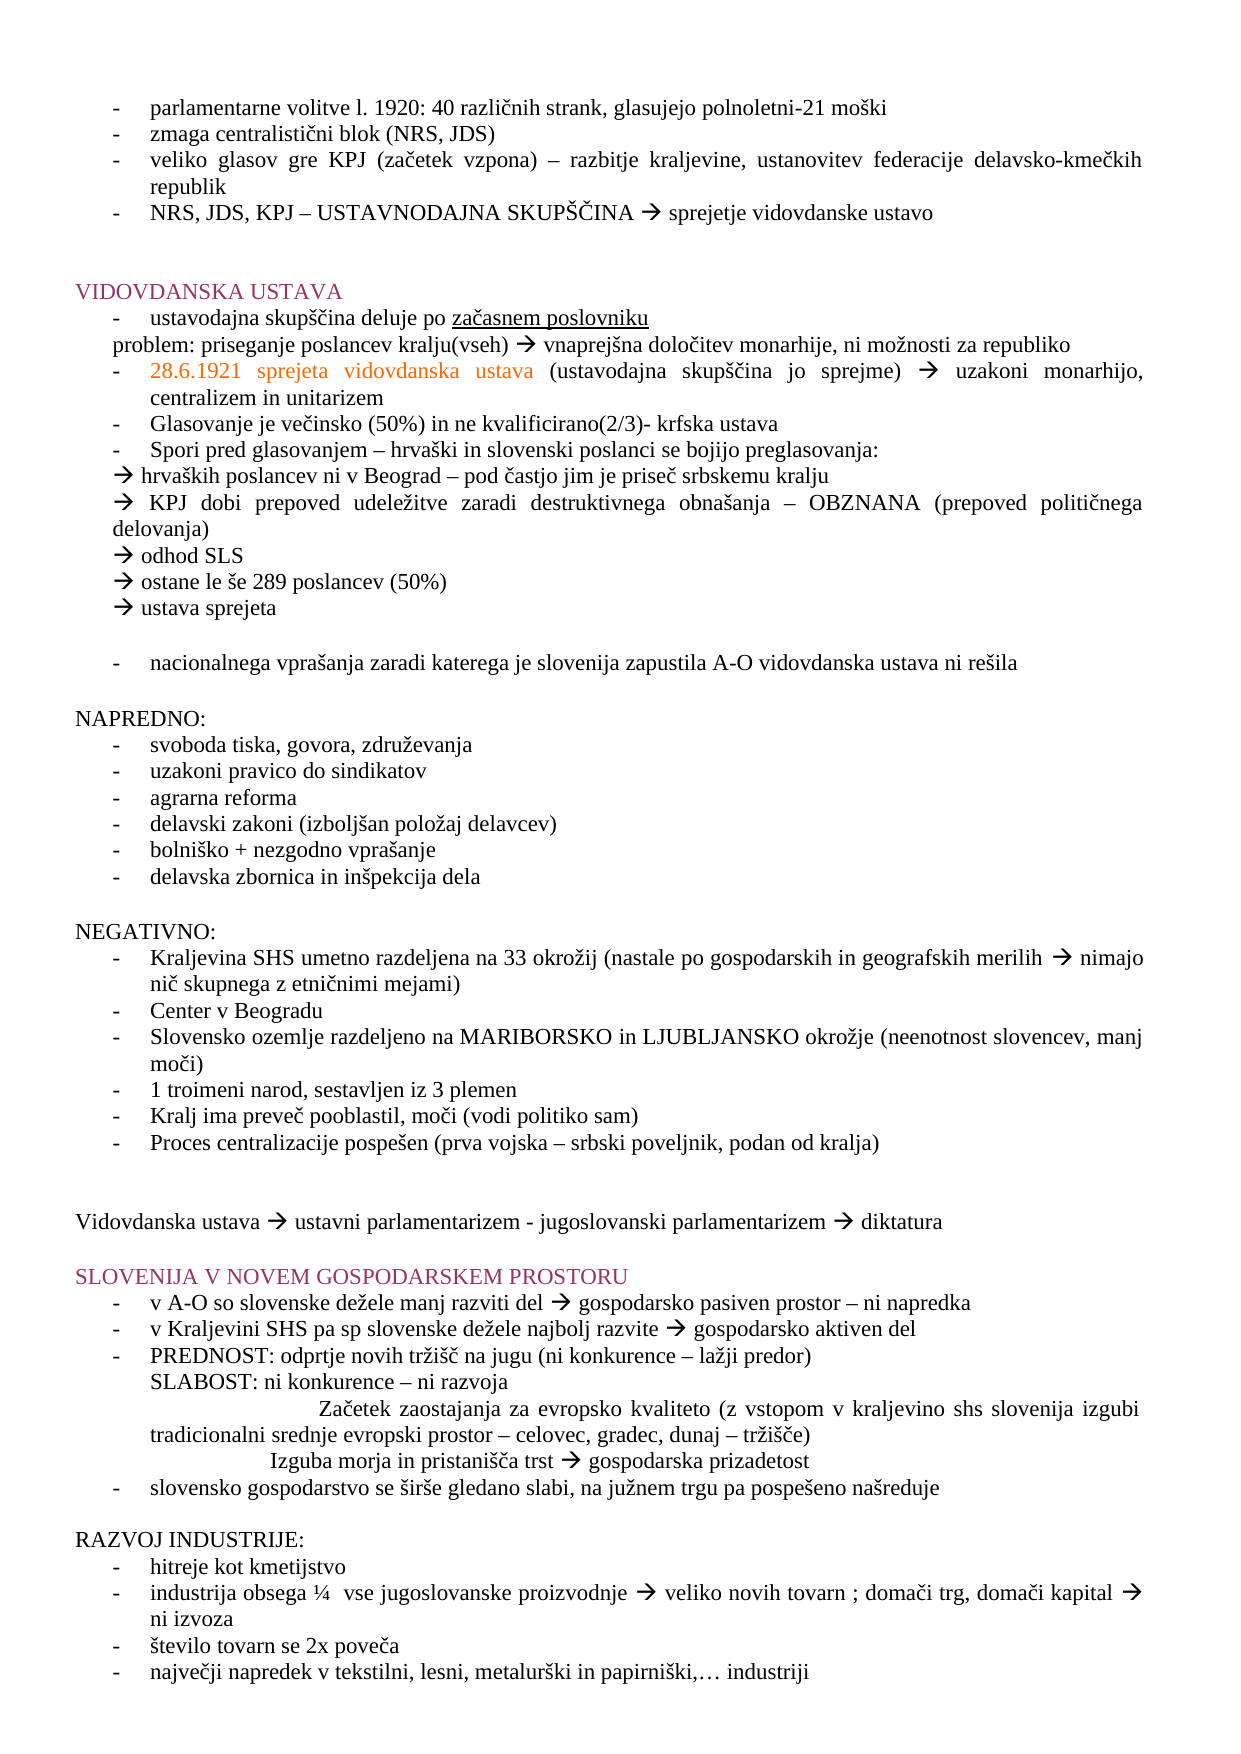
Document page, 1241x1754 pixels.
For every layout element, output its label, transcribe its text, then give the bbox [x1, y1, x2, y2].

text  hrvaških poslancev ni v Beograd – pod častjo jim je priseč srbskemu kralju [112, 463, 1144, 489]
text NAPREDNO: [75, 704, 1144, 731]
list Slovensko ozemlje razdeljeno na MARIBORSKO in LJUBLJANSKO okrožje (neenotnost slovencev, manj moči) [112, 1023, 1144, 1076]
list Glasovanje je večinsko (50%) in ne kvalificirano(2/3)- krfska ustava [112, 410, 1144, 436]
list uzakoni pravico do sindikatov [112, 757, 1144, 784]
text SLOVENIJA V NOVEM GOSPODARSKEM PROSTORU [75, 1263, 1144, 1289]
list največji napredek v tekstilni, lesni, metalurški in papirniški,… industriji [112, 1658, 1144, 1684]
list ustavodajna skupščina deluje po začasnem poslovniku [112, 304, 1144, 331]
text  ostane le še 289 poslancev (50%) [112, 568, 1144, 594]
list Spori pred glasovanjem – hrvaški in slovenski poslanci se bojijo preglasovanja: [112, 436, 1144, 463]
text VIDOVDANSKA USTAVA [75, 278, 1144, 304]
list PREDNOST: odprtje novih tržišč na jugu (ni konkurence – lažji predor) [112, 1342, 1144, 1368]
list agrarna reforma [112, 784, 1144, 810]
list število tovarn se 2x poveča [112, 1632, 1144, 1658]
list industrija obsega ¼ vse jugoslovanske proizvodnje  veliko novih tovarn ; domači trg, domači kapital  ni izvoza [112, 1579, 1144, 1632]
text Izguba morja in pristanišča trst  gospodarska prizadetost [150, 1447, 1144, 1474]
list slovensko gospodarstvo se širše gledano slabi, na južnem trgu pa pospešeno našreduje [112, 1474, 1144, 1500]
list bolniško + nezgodno vprašanje [112, 836, 1144, 863]
list Kralj ima preveč pooblastil, moči (vodi politiko sam) [112, 1102, 1144, 1129]
text  KPJ dobi prepoved udeležitve zaradi destruktivnega obnašanja – OBZNANA (prepoved političnega delovanja) [112, 489, 1144, 542]
list parlamentarne volitve l. 1920: 40 različnih strank, glasujejo polnoletni-21 moški [112, 94, 1144, 120]
text  ustava sprejeta [112, 594, 1144, 621]
list delavska zbornica in inšpekcija dela [112, 863, 1144, 889]
list Kraljevina SHS umetno razdeljena na 33 okrožij (nastale po gospodarskih in geografskih merilih  nimajo nič skupnega z etničnimi mejami) [112, 944, 1144, 997]
list NRS, JDS, KPJ – USTAVNODAJNA SKUPŠČINA  sprejetje vidovdanske ustavo [112, 199, 1144, 225]
text NEGATIVNO: [75, 918, 1144, 944]
text RAZVOJ INDUSTRIJE: [75, 1526, 1144, 1553]
list veliko glasov gre KPJ (začetek vzpona) – razbitje kraljevine, ustanovitev federacije delavsko-kmečkih republik [112, 146, 1144, 199]
list Proces centralizacije pospešen (prva vojska – srbski poveljnik, podan od kralja) [112, 1129, 1144, 1155]
list v A-O so slovenske dežele manj razviti del  gospodarsko pasiven prostor – ni napredka [112, 1289, 1144, 1316]
list nacionalnega vprašanja zaradi katerega je slovenija zapustila A-O vidovdanska ustava ni rešila [112, 649, 1144, 676]
text problem: priseganje poslancev kralju(vseh)  vnaprejšna določitev monarhije, ni možnosti za republiko [112, 331, 1144, 357]
list v Kraljevini SHS pa sp slovenske dežele najbolj razvite  gospodarsko aktiven del [112, 1316, 1144, 1342]
text Začetek zaostajanja za evropsko kvaliteto (z vstopom v kraljevino shs slovenija izgubi tradicionalni srednje evropski prostor – celovec, gradec, dunaj – tržišče) [150, 1394, 1144, 1447]
list 28.6.1921 sprejeta vidovdanska ustava (ustavodajna skupščina jo sprejme)  uzakoni monarhijo, centralizem in unitarizem [112, 357, 1144, 410]
text SLABOST: ni konkurence – ni razvoja [150, 1368, 1144, 1394]
list zmaga centralistični blok (NRS, JDS) [112, 120, 1144, 146]
list svoboda tiska, govora, združevanja [112, 731, 1144, 757]
list 1 troimeni narod, sestavljen iz 3 plemen [112, 1076, 1144, 1102]
text  odhod SLS [112, 542, 1144, 568]
list Center v Beogradu [112, 997, 1144, 1023]
list hitreje kot kmetijstvo [112, 1553, 1144, 1579]
text Vidovdanska ustava  ustavni parlamentarizem - jugoslovanski parlamentarizem  diktatura [75, 1208, 1144, 1234]
list delavski zakoni (izboljšan položaj delavcev) [112, 810, 1144, 836]
